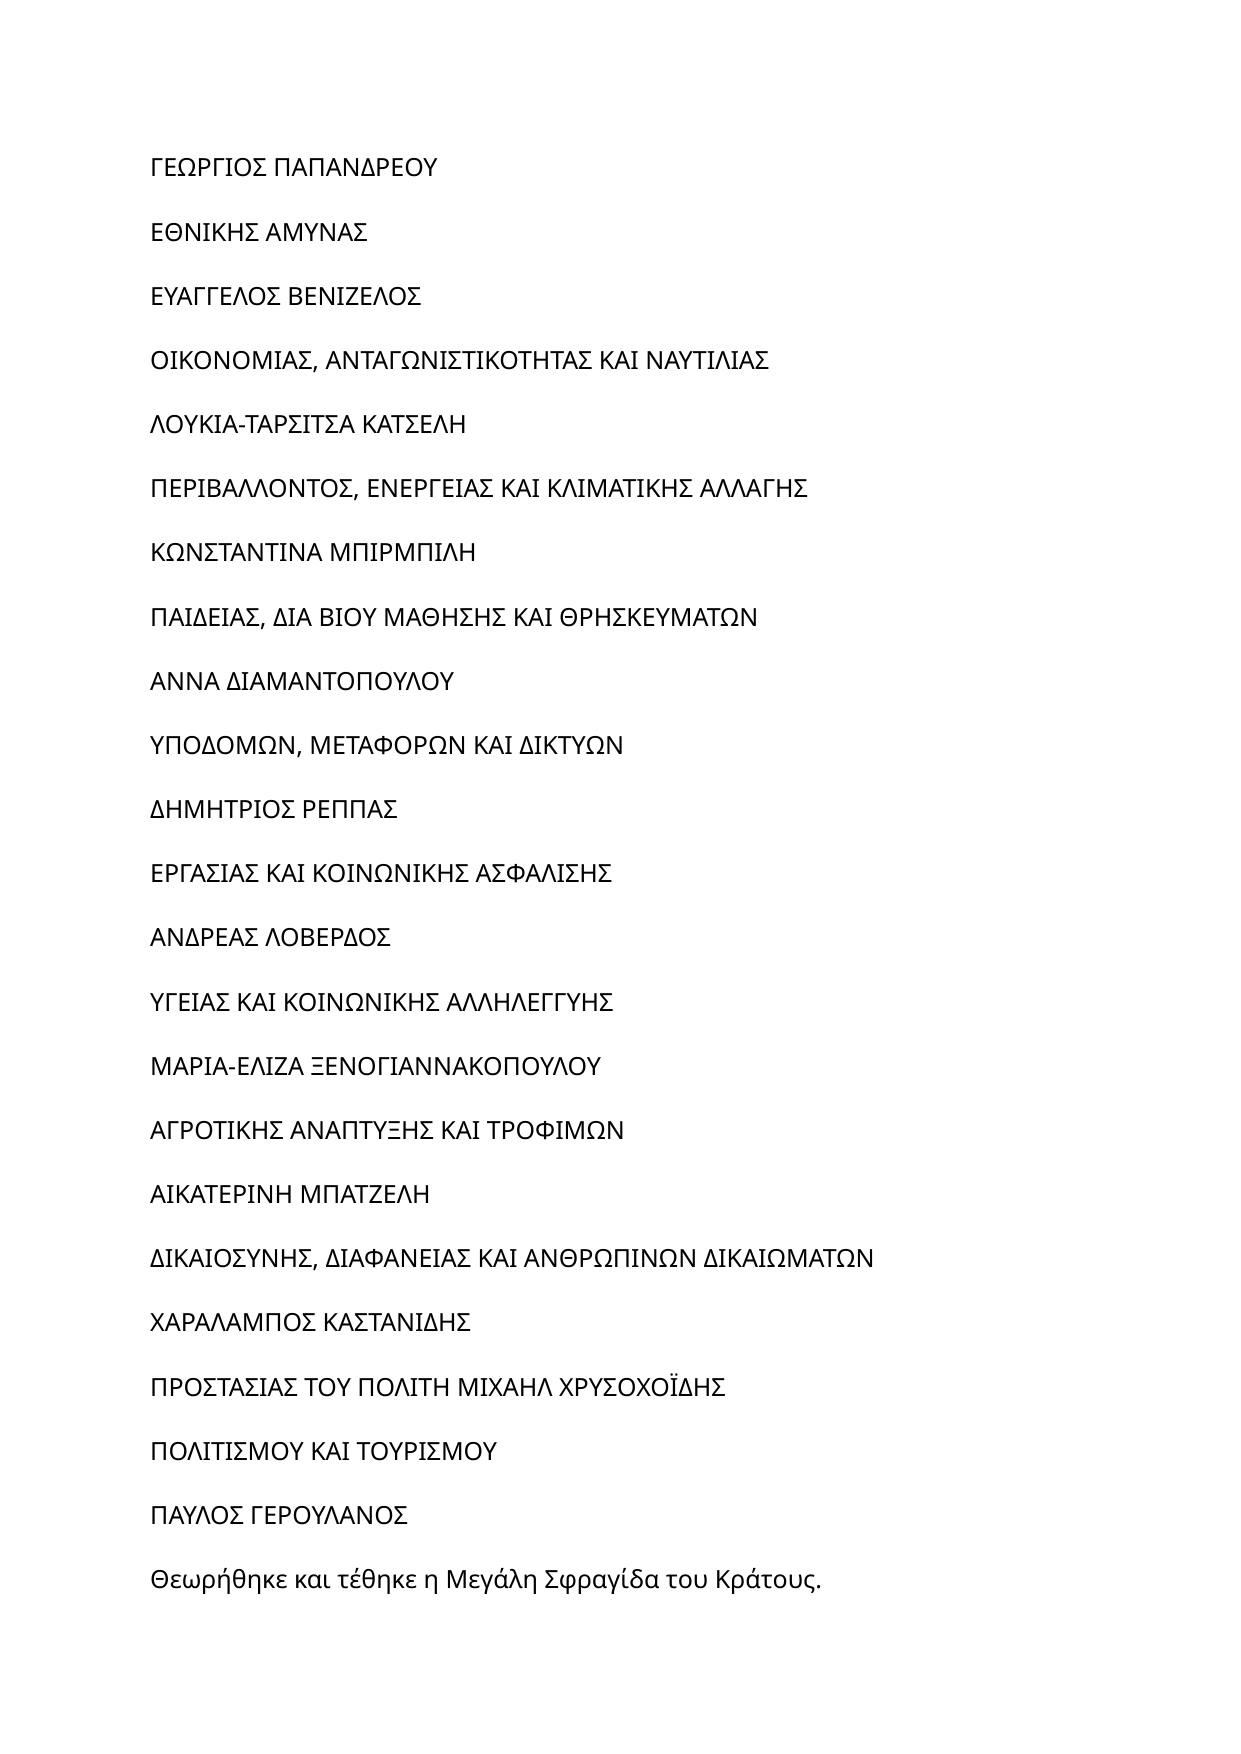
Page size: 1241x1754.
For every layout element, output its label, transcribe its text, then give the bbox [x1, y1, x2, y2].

text ΜΑΡΙΑ-ΕΛΙΖΑ ΞΕΝΟΓΙΑΝΝΑΚΟΠΟΥΛΟΥ [150, 1048, 1090, 1082]
text ΠΕΡΙΒΑΛΛΟΝΤΟΣ, ΕΝΕΡΓΕΙΑΣ ΚΑΙ ΚΛΙΜΑΤΙΚΗΣ ΑΛΛΑΓΗΣ [150, 471, 1090, 505]
text ΠΑΥΛΟΣ ΓΕΡΟΥΛΑΝΟΣ [150, 1497, 1090, 1532]
text ΕΥΑΓΓΕΛΟΣ ΒΕΝΙΖΕΛΟΣ [150, 278, 1090, 312]
text ΧΑΡΑΛΑΜΠΟΣ ΚΑΣΤΑΝΙΔΗΣ [150, 1305, 1090, 1339]
text ΕΡΓΑΣΙΑΣ ΚΑΙ ΚΟΙΝΩΝΙΚΗΣ ΑΣΦΑΛΙΣΗΣ [150, 856, 1090, 890]
text ΚΩΝΣΤΑΝΤΙΝΑ ΜΠΙΡΜΠΙΛΗ [150, 535, 1090, 569]
text ΓΕΩΡΓΙΟΣ ΠΑΠΑΝΔΡΕΟΥ [150, 150, 1090, 184]
text ΠΑΙΔΕΙΑΣ, ΔΙΑ ΒΙΟΥ ΜΑΘΗΣΗΣ ΚΑΙ ΘΡΗΣΚΕΥΜΑΤΩΝ [150, 599, 1090, 633]
text ΔΙΚΑΙΟΣΥΝΗΣ, ΔΙΑΦΑΝΕΙΑΣ ΚΑΙ ΑΝΘΡΩΠΙΝΩΝ ΔΙΚΑΙΩΜΑΤΩΝ [150, 1241, 1090, 1275]
text ΑΓΡΟΤΙΚΗΣ ΑΝΑΠΤΥΞΗΣ ΚΑΙ ΤΡΟΦΙΜΩΝ [150, 1112, 1090, 1147]
text ΥΓΕΙΑΣ ΚΑΙ ΚΟΙΝΩΝΙΚΗΣ ΑΛΛΗΛΕΓΓΥΗΣ [150, 984, 1090, 1018]
text ΑΝΝΑ ΔΙΑΜΑΝΤΟΠΟΥΛΟΥ [150, 663, 1090, 697]
text ΛΟΥΚΙΑ-ΤΑΡΣΙΤΣΑ ΚΑΤΣΕΛΗ [150, 407, 1090, 441]
text ΑΝΔΡΕΑΣ ΛΟΒΕΡΔΟΣ [150, 920, 1090, 954]
text ΠΟΛΙΤΙΣΜΟΥ ΚΑΙ ΤΟΥΡΙΣΜΟΥ [150, 1433, 1090, 1467]
text ΟΙΚΟΝΟΜΙΑΣ, ΑΝΤΑΓΩΝΙΣΤΙΚΟΤΗΤΑΣ ΚΑΙ ΝΑΥΤΙΛΙΑΣ [150, 342, 1090, 377]
text ΕΘΝΙΚΗΣ ΑΜΥΝΑΣ [150, 214, 1090, 248]
text Θεωρήθηκε και τέθηκε η Μεγάλη Σφραγίδα του Κράτους. [150, 1562, 1090, 1596]
text ΑΙΚΑΤΕΡΙΝΗ ΜΠΑΤΖΕΛΗ [150, 1177, 1090, 1211]
text ΠΡΟΣΤΑΣΙΑΣ ΤΟΥ ΠΟΛΙΤΗ ΜΙΧΑΗΛ ΧΡΥΣΟΧΟΪΔΗΣ [150, 1369, 1090, 1403]
text ΔΗΜΗΤΡΙΟΣ ΡΕΠΠΑΣ [150, 792, 1090, 826]
text ΥΠΟΔΟΜΩΝ, ΜΕΤΑΦΟΡΩΝ ΚΑΙ ΔΙΚΤΥΩΝ [150, 727, 1090, 762]
